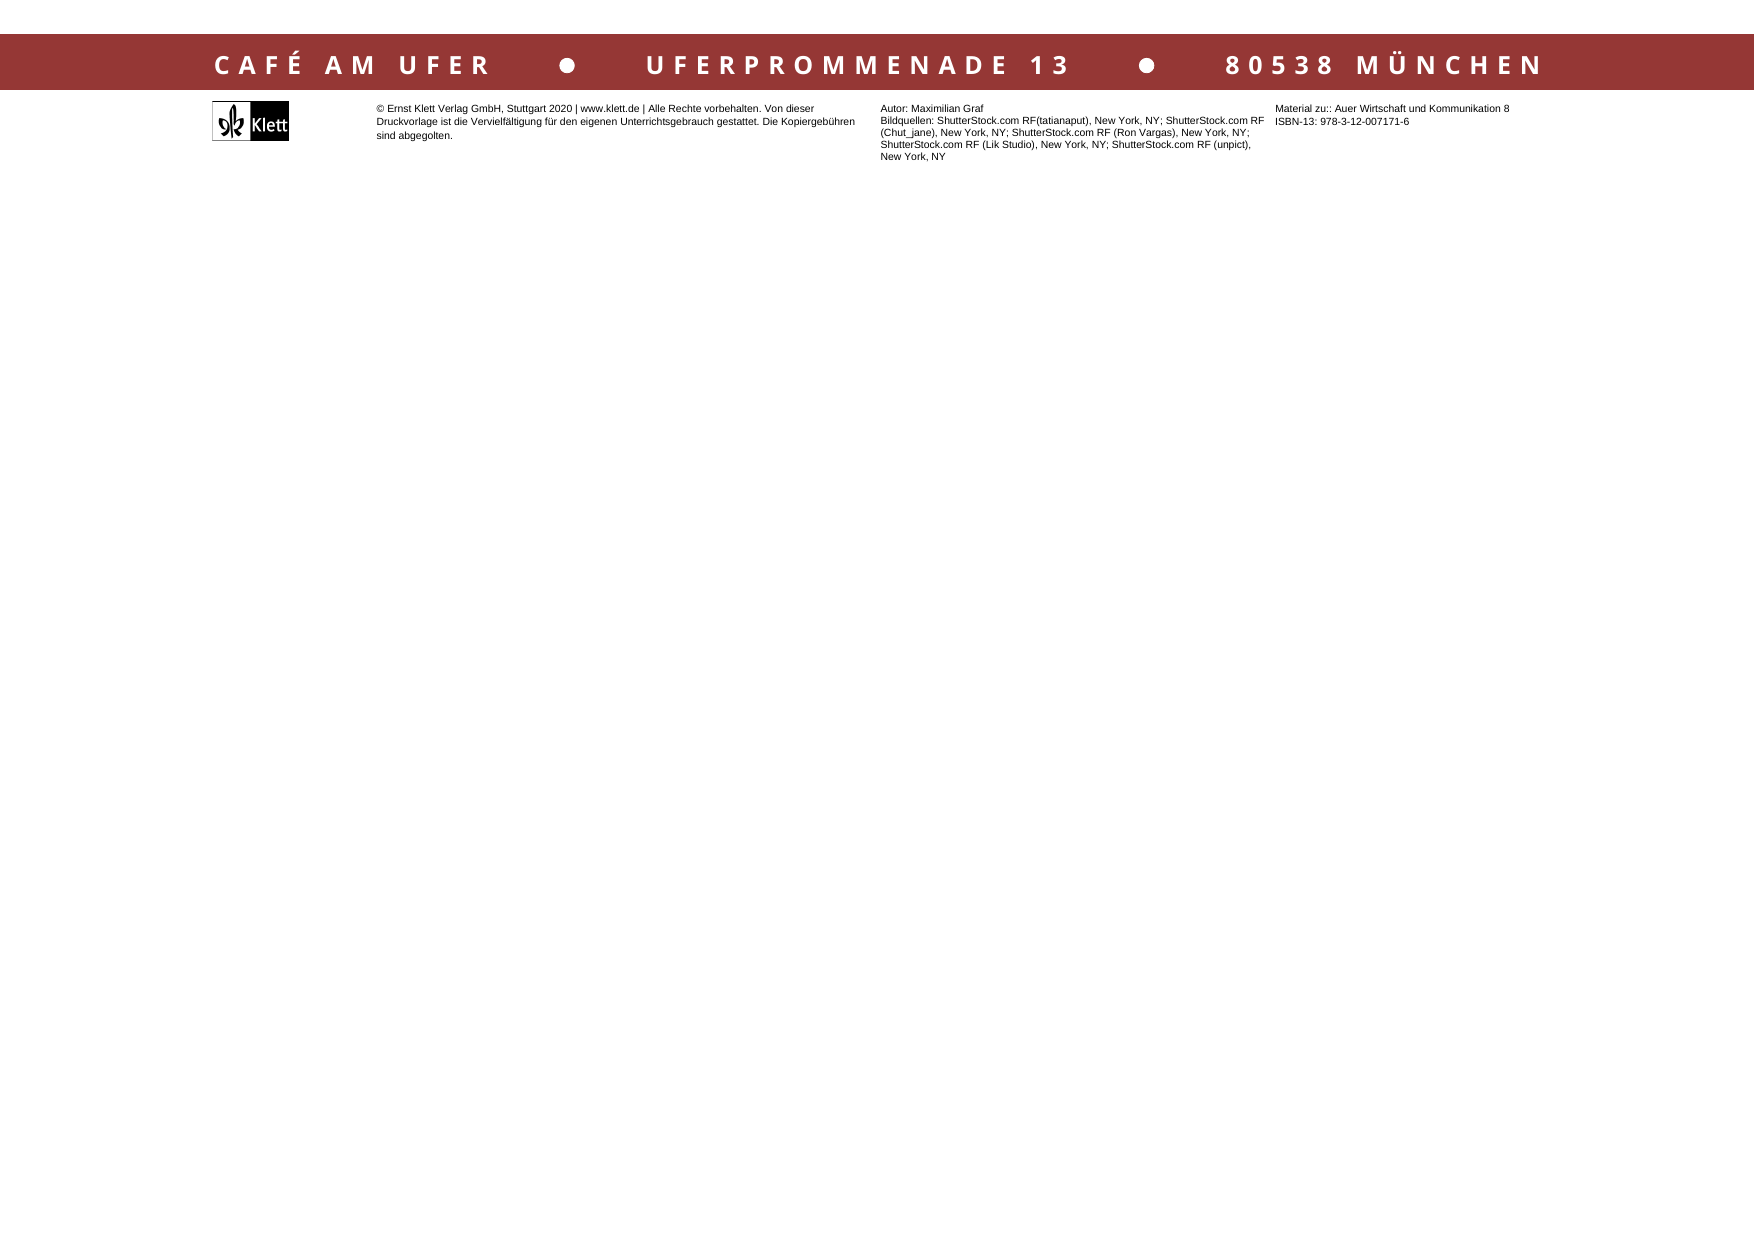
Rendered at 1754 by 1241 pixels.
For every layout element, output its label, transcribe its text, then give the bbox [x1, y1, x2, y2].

text CAFÉ AM UFER  UFERPROMMENADE 13  80538 MÜNCHEN [15, 48, 1739, 82]
table_header Autor: Maximilian Graf Bildquellen: ShutterStock.com RF(tatianaput), New York, NY; ShutterStock.com RF (Chut_jane), New York, NY; ShutterStock.com RF (Ron Vargas), New York, NY; ShutterStock.com RF (Lik Studio), New York, NY; ShutterStock.com RF (unpict), New York, NY [869, 101, 1266, 154]
table_header Material zu:: Auer Wirtschaft und Kommunikation 8 ISBN-13: 978-3-12-007171-6 [1266, 101, 1547, 154]
table_header [212, 101, 365, 154]
table_header © Ernst Klett Verlag GmbH, Stuttgart 2020 | www.klett.de | Alle Rechte vorbehalten. Von dieser Druckvorlage ist die Vervielfältigung für den eigenen Unterrichtsgebrauch gestattet. Die Kopiergebühren sind abgegolten. [365, 101, 868, 154]
picture [212, 101, 289, 141]
